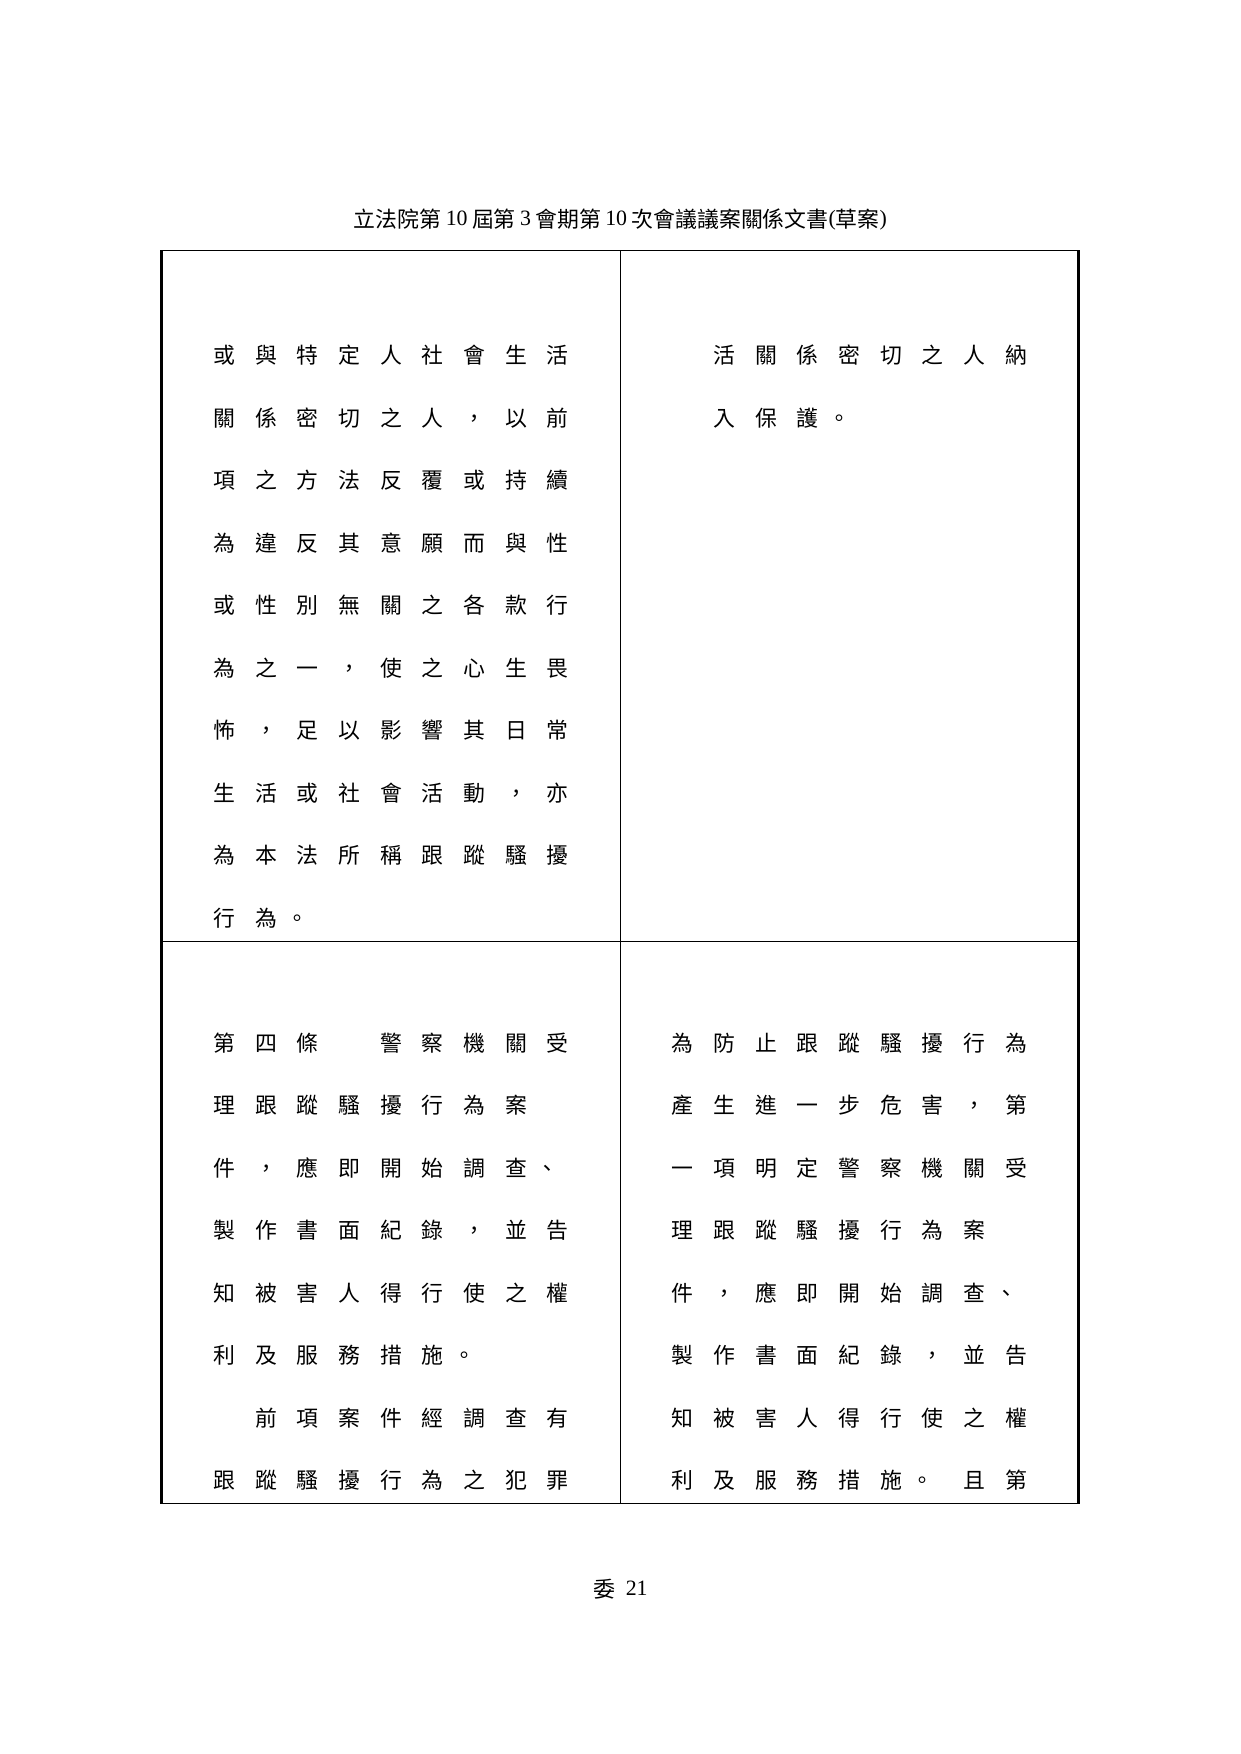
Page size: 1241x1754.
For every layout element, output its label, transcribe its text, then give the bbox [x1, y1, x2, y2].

table_cell 活關係密切之人納入保護。 [621, 251, 1077, 941]
table_cell 或與特定人社會生活關係密切之人，以前項之方法反覆或持續為違反其意願而與性或性別無關之各款行為之一，使之心生畏怖，足以影響其日常生活或社會活動，亦為本法所稱跟蹤騷擾行為。 [163, 251, 620, 941]
table_cell 為防止跟蹤騷擾行為產生進一步危害，第一項明定警察機關受理跟蹤騷擾行為案件，應即開始調查、製作書面紀錄，並告知被害人得行使之權利及服務措施。且第 [621, 942, 1077, 1503]
table_cell 第四條 警察機關受理跟蹤騷擾行為案件，應即開始調查、製作書面紀錄，並告知被害人得行使之權利及服務措施。 前項案件經調查有跟蹤騷擾行為之犯罪 [163, 942, 620, 1503]
